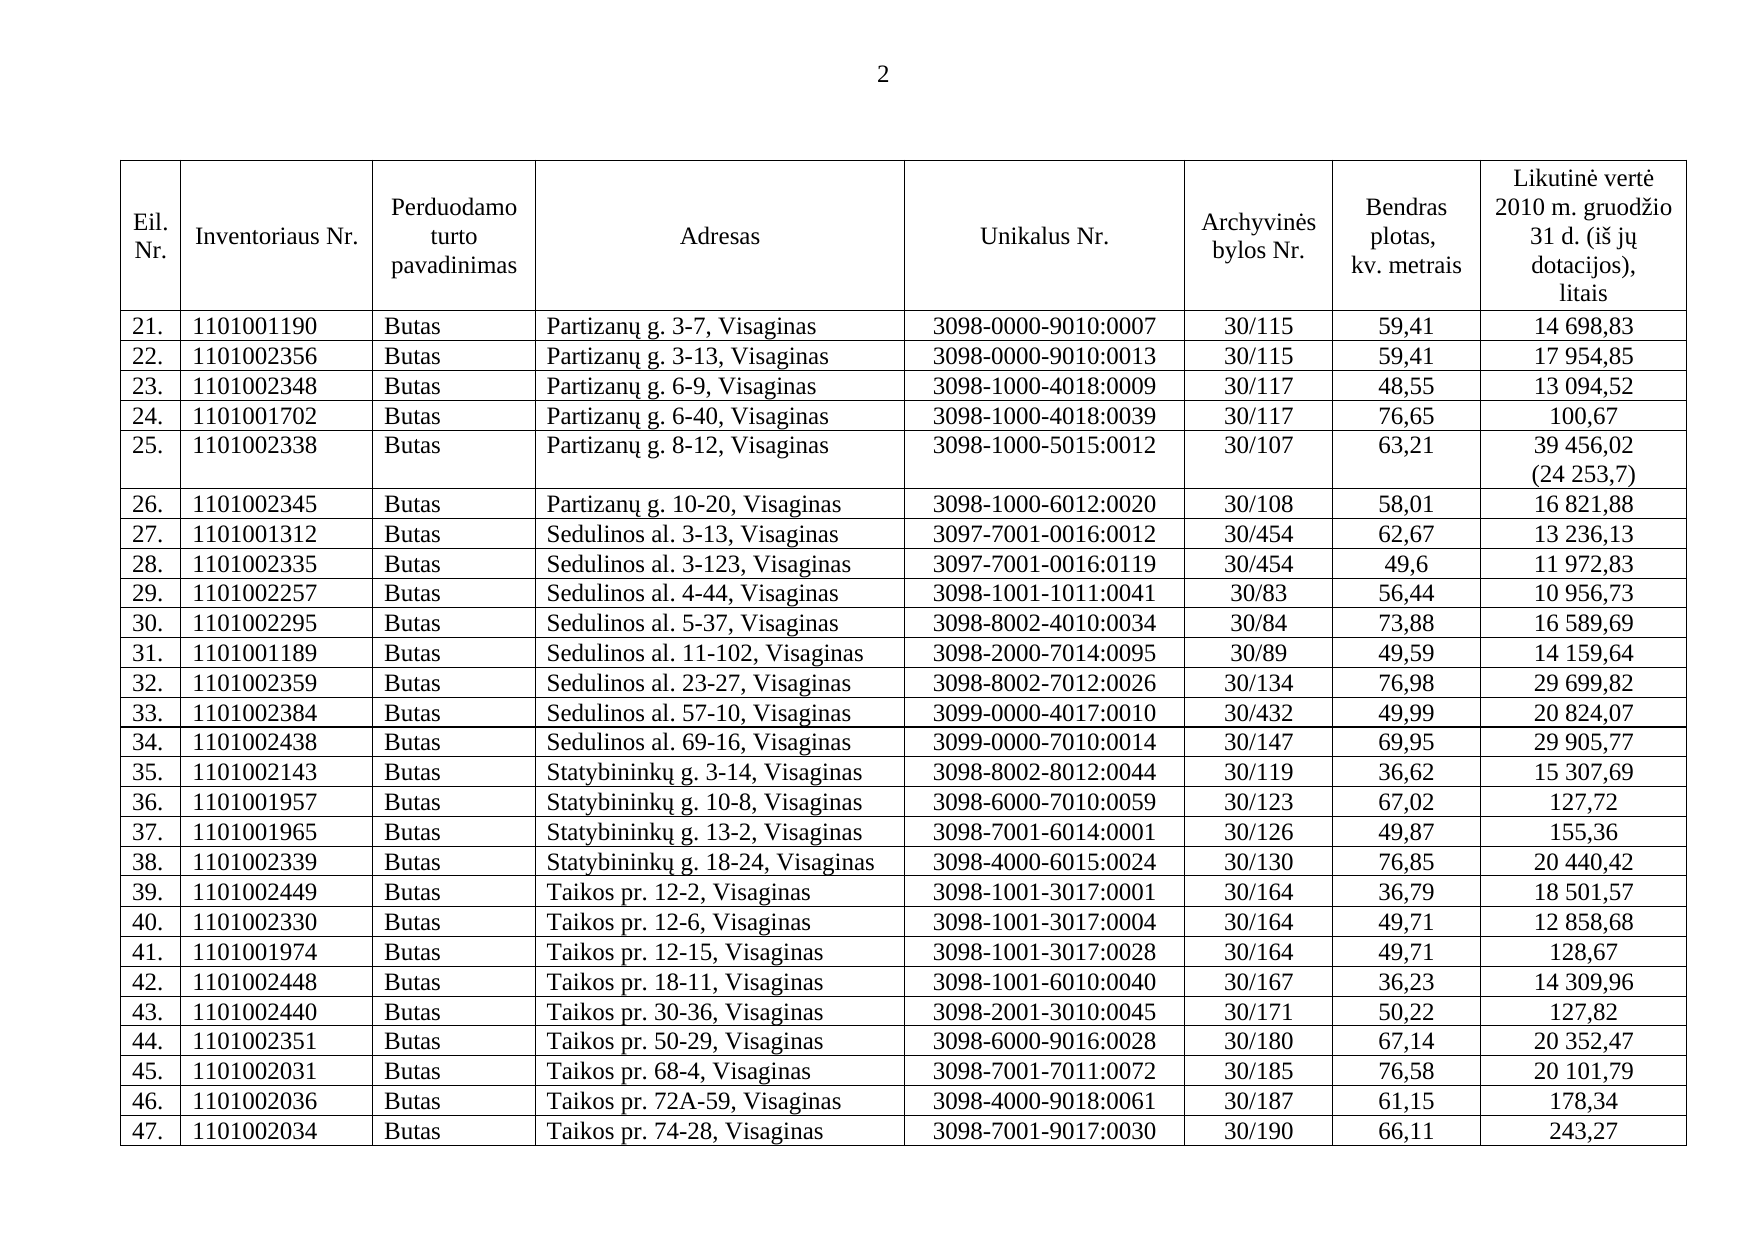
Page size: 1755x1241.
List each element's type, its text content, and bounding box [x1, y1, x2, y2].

table_cell 49,99 [1333, 698, 1480, 726]
table_cell 3098-8002-4010:0034 [905, 608, 1184, 637]
table_cell 1101001190 [181, 311, 372, 340]
table_cell 1101002034 [181, 1116, 372, 1144]
table_cell 3098-2000-7014:0095 [905, 638, 1184, 667]
table_cell Taikos pr. 68-4, Visaginas [536, 1056, 904, 1085]
table_cell 73,88 [1333, 608, 1480, 637]
table_cell 1101002295 [181, 608, 372, 637]
table_header Adresas [536, 161, 904, 310]
table_cell 1101002345 [181, 489, 372, 518]
table_cell 100,67 [1481, 401, 1686, 429]
table_cell Sedulinos al. 5-37, Visaginas [536, 608, 904, 637]
table_cell 30/164 [1185, 937, 1332, 966]
table_cell 30/147 [1185, 728, 1332, 756]
table_cell 20 824,07 [1481, 698, 1686, 726]
table_cell Butas [373, 907, 535, 936]
table_header Inventoriaus Nr. [181, 161, 372, 310]
table_cell 18 501,57 [1481, 876, 1686, 906]
table_cell Butas [373, 967, 535, 996]
table_cell 127,82 [1481, 997, 1686, 1025]
table_cell 13 236,13 [1481, 519, 1686, 548]
table_cell 1101002359 [181, 668, 372, 697]
table_cell 45. [121, 1056, 180, 1085]
table_cell 69,95 [1333, 728, 1480, 756]
table_cell Butas [373, 937, 535, 966]
table_cell 28. [121, 549, 180, 577]
table_cell 1101002438 [181, 728, 372, 756]
table_cell Sedulinos al. 23-27, Visaginas [536, 668, 904, 697]
table_cell 155,36 [1481, 817, 1686, 846]
table_cell 3098-0000-9010:0013 [905, 341, 1184, 370]
table_cell 14 159,64 [1481, 638, 1686, 667]
table_cell 49,59 [1333, 638, 1480, 667]
table_cell 3097-7001-0016:0119 [905, 549, 1184, 577]
table_cell 3098-7001-6014:0001 [905, 817, 1184, 846]
table_cell 67,14 [1333, 1026, 1480, 1055]
table_cell 1101001312 [181, 519, 372, 548]
table_header Likutinė vertė 2010 m. gruodžio 31 d. (iš jų dotacijos), litais [1481, 161, 1686, 310]
table_cell 39. [121, 876, 180, 906]
table_cell 30/171 [1185, 997, 1332, 1025]
table_cell 30/107 [1185, 431, 1332, 488]
table_cell 49,71 [1333, 907, 1480, 936]
table_cell Butas [373, 431, 535, 488]
table_cell 3098-2001-3010:0045 [905, 997, 1184, 1025]
table_cell Taikos pr. 50-29, Visaginas [536, 1026, 904, 1055]
table_cell Statybininkų g. 10-8, Visaginas [536, 787, 904, 816]
table_cell 31. [121, 638, 180, 667]
table_cell 44. [121, 1026, 180, 1055]
table_cell 38. [121, 847, 180, 875]
table_cell Butas [373, 489, 535, 518]
table_cell 47. [121, 1116, 180, 1144]
table_cell 20 352,47 [1481, 1026, 1686, 1055]
table_cell 26. [121, 489, 180, 518]
table_cell 27. [121, 519, 180, 548]
table_cell Butas [373, 668, 535, 697]
table_cell Butas [373, 311, 535, 340]
table_cell Taikos pr. 12-2, Visaginas [536, 876, 904, 906]
table_cell Butas [373, 757, 535, 786]
table_cell 3098-8002-8012:0044 [905, 757, 1184, 786]
table_cell Butas [373, 1116, 535, 1144]
table_cell 30/164 [1185, 907, 1332, 936]
table_cell 36,79 [1333, 876, 1480, 906]
table_cell 56,44 [1333, 579, 1480, 607]
table_cell 22. [121, 341, 180, 370]
table_cell 30/432 [1185, 698, 1332, 726]
table_cell Partizanų g. 8-12, Visaginas [536, 431, 904, 488]
table_cell 1101002384 [181, 698, 372, 726]
table_cell 1101002031 [181, 1056, 372, 1085]
table_cell Butas [373, 876, 535, 906]
table_cell 59,41 [1333, 311, 1480, 340]
table_cell Butas [373, 638, 535, 667]
table_cell 13 094,52 [1481, 371, 1686, 400]
table_cell 3098-1001-3017:0028 [905, 937, 1184, 966]
table_cell 23. [121, 371, 180, 400]
table_cell Sedulinos al. 11-102, Visaginas [536, 638, 904, 667]
table_cell 34. [121, 728, 180, 756]
table_cell 49,87 [1333, 817, 1480, 846]
table_cell 1101002449 [181, 876, 372, 906]
table_cell 3098-0000-9010:0007 [905, 311, 1184, 340]
table_cell 3098-6000-9016:0028 [905, 1026, 1184, 1055]
table_cell 10 956,73 [1481, 579, 1686, 607]
table_cell 29. [121, 579, 180, 607]
table_cell Butas [373, 401, 535, 429]
table_cell 76,65 [1333, 401, 1480, 429]
table_cell Sedulinos al. 57-10, Visaginas [536, 698, 904, 726]
table_cell 46. [121, 1086, 180, 1115]
table_cell 1101002257 [181, 579, 372, 607]
table_cell 33. [121, 698, 180, 726]
table_cell 30/185 [1185, 1056, 1332, 1085]
table_cell 243,27 [1481, 1116, 1686, 1144]
table_cell Taikos pr. 18-11, Visaginas [536, 967, 904, 996]
table_cell 24. [121, 401, 180, 429]
table_cell 3098-7001-9017:0030 [905, 1116, 1184, 1144]
table_cell 20 440,42 [1481, 847, 1686, 875]
table_cell 29 699,82 [1481, 668, 1686, 697]
table_cell 3098-1000-4018:0039 [905, 401, 1184, 429]
table_cell Butas [373, 698, 535, 726]
table_cell 1101002356 [181, 341, 372, 370]
table_cell 14 698,83 [1481, 311, 1686, 340]
table_cell Taikos pr. 12-15, Visaginas [536, 937, 904, 966]
table_header Unikalus Nr. [905, 161, 1184, 310]
table_cell Sedulinos al. 3-13, Visaginas [536, 519, 904, 548]
table_cell 42. [121, 967, 180, 996]
table_cell Butas [373, 608, 535, 637]
table_cell 30/164 [1185, 876, 1332, 906]
table_cell 30/123 [1185, 787, 1332, 816]
table_cell 1101002351 [181, 1026, 372, 1055]
table_cell Butas [373, 519, 535, 548]
table_cell 14 309,96 [1481, 967, 1686, 996]
table_cell 43. [121, 997, 180, 1025]
table_cell 30/454 [1185, 519, 1332, 548]
table_cell 12 858,68 [1481, 907, 1686, 936]
table_cell 59,41 [1333, 341, 1480, 370]
table_cell 3098-6000-7010:0059 [905, 787, 1184, 816]
table_cell 30. [121, 608, 180, 637]
table_cell 1101001702 [181, 401, 372, 429]
table_cell 66,11 [1333, 1116, 1480, 1144]
table_cell 3099-0000-7010:0014 [905, 728, 1184, 756]
table_cell 1101001957 [181, 787, 372, 816]
table_cell 1101002339 [181, 847, 372, 875]
table_cell Sedulinos al. 69-16, Visaginas [536, 728, 904, 756]
table_cell Butas [373, 787, 535, 816]
table_cell Butas [373, 728, 535, 756]
table_cell 39 456,02 (24 253,7) [1481, 431, 1686, 488]
table_cell 30/190 [1185, 1116, 1332, 1144]
table_cell Statybininkų g. 18-24, Visaginas [536, 847, 904, 875]
table_cell 58,01 [1333, 489, 1480, 518]
table_cell 20 101,79 [1481, 1056, 1686, 1085]
table_cell Butas [373, 1056, 535, 1085]
table_cell 1101002330 [181, 907, 372, 936]
table_cell 3098-1001-3017:0001 [905, 876, 1184, 906]
table_cell 127,72 [1481, 787, 1686, 816]
table_cell 30/108 [1185, 489, 1332, 518]
table_cell 21. [121, 311, 180, 340]
table_cell 1101002335 [181, 549, 372, 577]
table_cell 30/119 [1185, 757, 1332, 786]
table_cell 3098-4000-6015:0024 [905, 847, 1184, 875]
table_cell 16 589,69 [1481, 608, 1686, 637]
table_cell 30/134 [1185, 668, 1332, 697]
table_cell Sedulinos al. 4-44, Visaginas [536, 579, 904, 607]
table_cell 76,98 [1333, 668, 1480, 697]
table_cell Partizanų g. 10-20, Visaginas [536, 489, 904, 518]
table_header Bendras plotas, kv. metrais [1333, 161, 1480, 310]
table_cell Butas [373, 847, 535, 875]
table_cell Taikos pr. 30-36, Visaginas [536, 997, 904, 1025]
table_cell 1101002338 [181, 431, 372, 488]
table_cell 128,67 [1481, 937, 1686, 966]
table_cell Butas [373, 1086, 535, 1115]
table_cell Butas [373, 579, 535, 607]
table_cell 3098-8002-7012:0026 [905, 668, 1184, 697]
table_cell 3098-1000-5015:0012 [905, 431, 1184, 488]
table_cell 1101001965 [181, 817, 372, 846]
table_cell 30/117 [1185, 371, 1332, 400]
table_cell 30/454 [1185, 549, 1332, 577]
table_cell 15 307,69 [1481, 757, 1686, 786]
table_cell 30/167 [1185, 967, 1332, 996]
table_cell Sedulinos al. 3-123, Visaginas [536, 549, 904, 577]
table_cell 1101002036 [181, 1086, 372, 1115]
table_cell 61,15 [1333, 1086, 1480, 1115]
table_cell Butas [373, 371, 535, 400]
table_cell 37. [121, 817, 180, 846]
table_cell 62,67 [1333, 519, 1480, 548]
table_cell Taikos pr. 12-6, Visaginas [536, 907, 904, 936]
table_cell 3098-1000-4018:0009 [905, 371, 1184, 400]
table_cell 30/84 [1185, 608, 1332, 637]
table_cell 30/117 [1185, 401, 1332, 429]
table_cell Butas [373, 1026, 535, 1055]
table_cell 3098-1001-3017:0004 [905, 907, 1184, 936]
table_cell 3098-1000-6012:0020 [905, 489, 1184, 518]
table_cell 32. [121, 668, 180, 697]
table_cell 48,55 [1333, 371, 1480, 400]
table_cell 30/83 [1185, 579, 1332, 607]
table_cell Partizanų g. 3-7, Visaginas [536, 311, 904, 340]
table_cell Butas [373, 341, 535, 370]
table_cell 50,22 [1333, 997, 1480, 1025]
table_cell 1101002440 [181, 997, 372, 1025]
table_cell Partizanų g. 3-13, Visaginas [536, 341, 904, 370]
table_cell Partizanų g. 6-40, Visaginas [536, 401, 904, 429]
table_cell Butas [373, 997, 535, 1025]
table_cell Butas [373, 549, 535, 577]
table_cell 36,62 [1333, 757, 1480, 786]
table_cell 3098-7001-7011:0072 [905, 1056, 1184, 1085]
table_cell 76,85 [1333, 847, 1480, 875]
table_cell 29 905,77 [1481, 728, 1686, 756]
table_cell 178,34 [1481, 1086, 1686, 1115]
table_cell 3097-7001-0016:0012 [905, 519, 1184, 548]
table_cell 17 954,85 [1481, 341, 1686, 370]
table_cell Statybininkų g. 13-2, Visaginas [536, 817, 904, 846]
table_cell 30/89 [1185, 638, 1332, 667]
table_cell 41. [121, 937, 180, 966]
table_cell 30/126 [1185, 817, 1332, 846]
table_cell 3098-4000-9018:0061 [905, 1086, 1184, 1115]
table_cell 76,58 [1333, 1056, 1480, 1085]
table_cell 1101002348 [181, 371, 372, 400]
table_cell 49,71 [1333, 937, 1480, 966]
table_cell 30/130 [1185, 847, 1332, 875]
table_cell 63,21 [1333, 431, 1480, 488]
table_cell 25. [121, 431, 180, 488]
table_cell 1101002448 [181, 967, 372, 996]
table_header Perduodamo turto pavadinimas [373, 161, 535, 310]
table_cell 30/115 [1185, 341, 1332, 370]
table_cell 30/115 [1185, 311, 1332, 340]
table_cell 3098-1001-6010:0040 [905, 967, 1184, 996]
table_cell 3098-1001-1011:0041 [905, 579, 1184, 607]
table_cell Partizanų g. 6-9, Visaginas [536, 371, 904, 400]
table_cell Statybininkų g. 3-14, Visaginas [536, 757, 904, 786]
table_cell 36. [121, 787, 180, 816]
table_cell 1101002143 [181, 757, 372, 786]
table_cell 11 972,83 [1481, 549, 1686, 577]
table_cell 40. [121, 907, 180, 936]
table_cell 3099-0000-4017:0010 [905, 698, 1184, 726]
table_cell Taikos pr. 72A-59, Visaginas [536, 1086, 904, 1115]
table_cell 35. [121, 757, 180, 786]
table_cell 30/187 [1185, 1086, 1332, 1115]
table_header Eil. Nr. [121, 161, 180, 310]
table_cell 16 821,88 [1481, 489, 1686, 518]
table_cell 49,6 [1333, 549, 1480, 577]
table_cell 1101001974 [181, 937, 372, 966]
table_cell 36,23 [1333, 967, 1480, 996]
table_cell 67,02 [1333, 787, 1480, 816]
table_cell Butas [373, 817, 535, 846]
table_cell Taikos pr. 74-28, Visaginas [536, 1116, 904, 1144]
table_header Archyvinės bylos Nr. [1185, 161, 1332, 310]
table_cell 30/180 [1185, 1026, 1332, 1055]
table_cell 1101001189 [181, 638, 372, 667]
